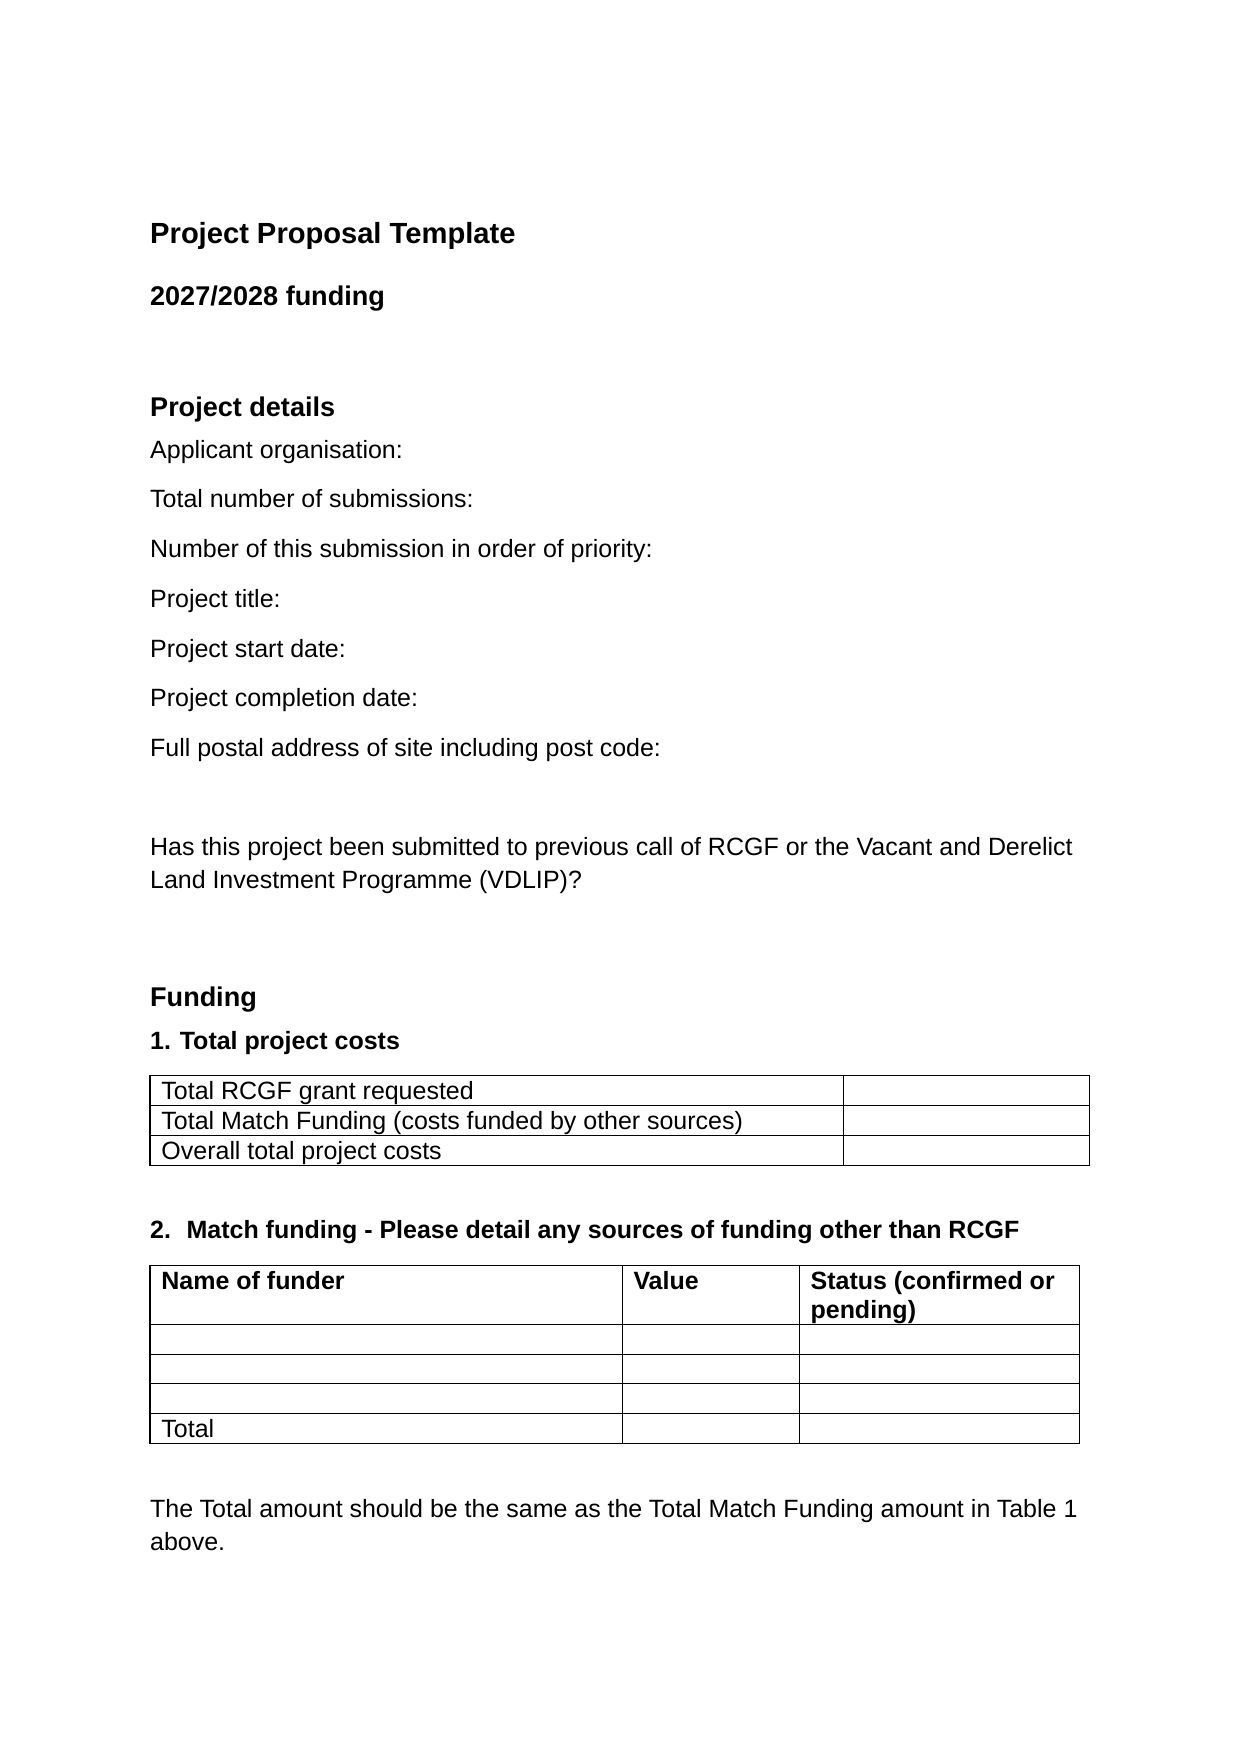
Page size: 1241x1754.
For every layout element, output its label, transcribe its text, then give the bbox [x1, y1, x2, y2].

table_cell Total [151, 1414, 622, 1443]
text 2. Match funding - Please detail any sources of funding other than RCGF [150, 1215, 1090, 1244]
text Project start date: [150, 633, 1090, 662]
table_cell [151, 1384, 622, 1413]
table_header Total RCGF grant requested [151, 1076, 843, 1105]
table_cell [800, 1325, 1079, 1353]
table_cell [151, 1325, 622, 1353]
table_cell [623, 1414, 799, 1443]
table_header Name of funder [151, 1266, 622, 1324]
table_cell [623, 1384, 799, 1413]
table_cell [623, 1325, 799, 1353]
table_header Status (confirmed or pending) [800, 1266, 1079, 1324]
text Number of this submission in order of priority: [150, 534, 1090, 563]
text The Total amount should be the same as the Total Match Funding amount in Table 1 above. [150, 1493, 1090, 1555]
subtitle Project Proposal Template [150, 216, 1090, 250]
subtitle 2027/2028 funding [150, 280, 1090, 311]
text Full postal address of site including post code: [150, 733, 1090, 762]
list Total project costs [150, 1026, 1090, 1054]
table_cell [800, 1384, 1079, 1413]
text Project completion date: [150, 683, 1090, 712]
table_cell [800, 1414, 1079, 1443]
table_cell Overall total project costs [151, 1136, 843, 1165]
table_header [844, 1076, 1089, 1105]
table_cell [800, 1355, 1079, 1383]
table_cell [623, 1355, 799, 1383]
text Has this project been submitted to previous call of RCGF or the Vacant and Derelict Land Investment Programme (VDLIP)? [150, 832, 1090, 894]
table_cell [844, 1136, 1089, 1165]
text Total number of submissions: [150, 484, 1090, 513]
table_cell [844, 1106, 1089, 1135]
text Applicant organisation: [150, 435, 1090, 463]
table_cell [151, 1355, 622, 1383]
text Project title: [150, 584, 1090, 613]
table_cell Total Match Funding (costs funded by other sources) [151, 1106, 843, 1135]
subtitle Project details [150, 391, 1090, 422]
subtitle Funding [150, 981, 1090, 1013]
table_header Value [623, 1266, 799, 1324]
